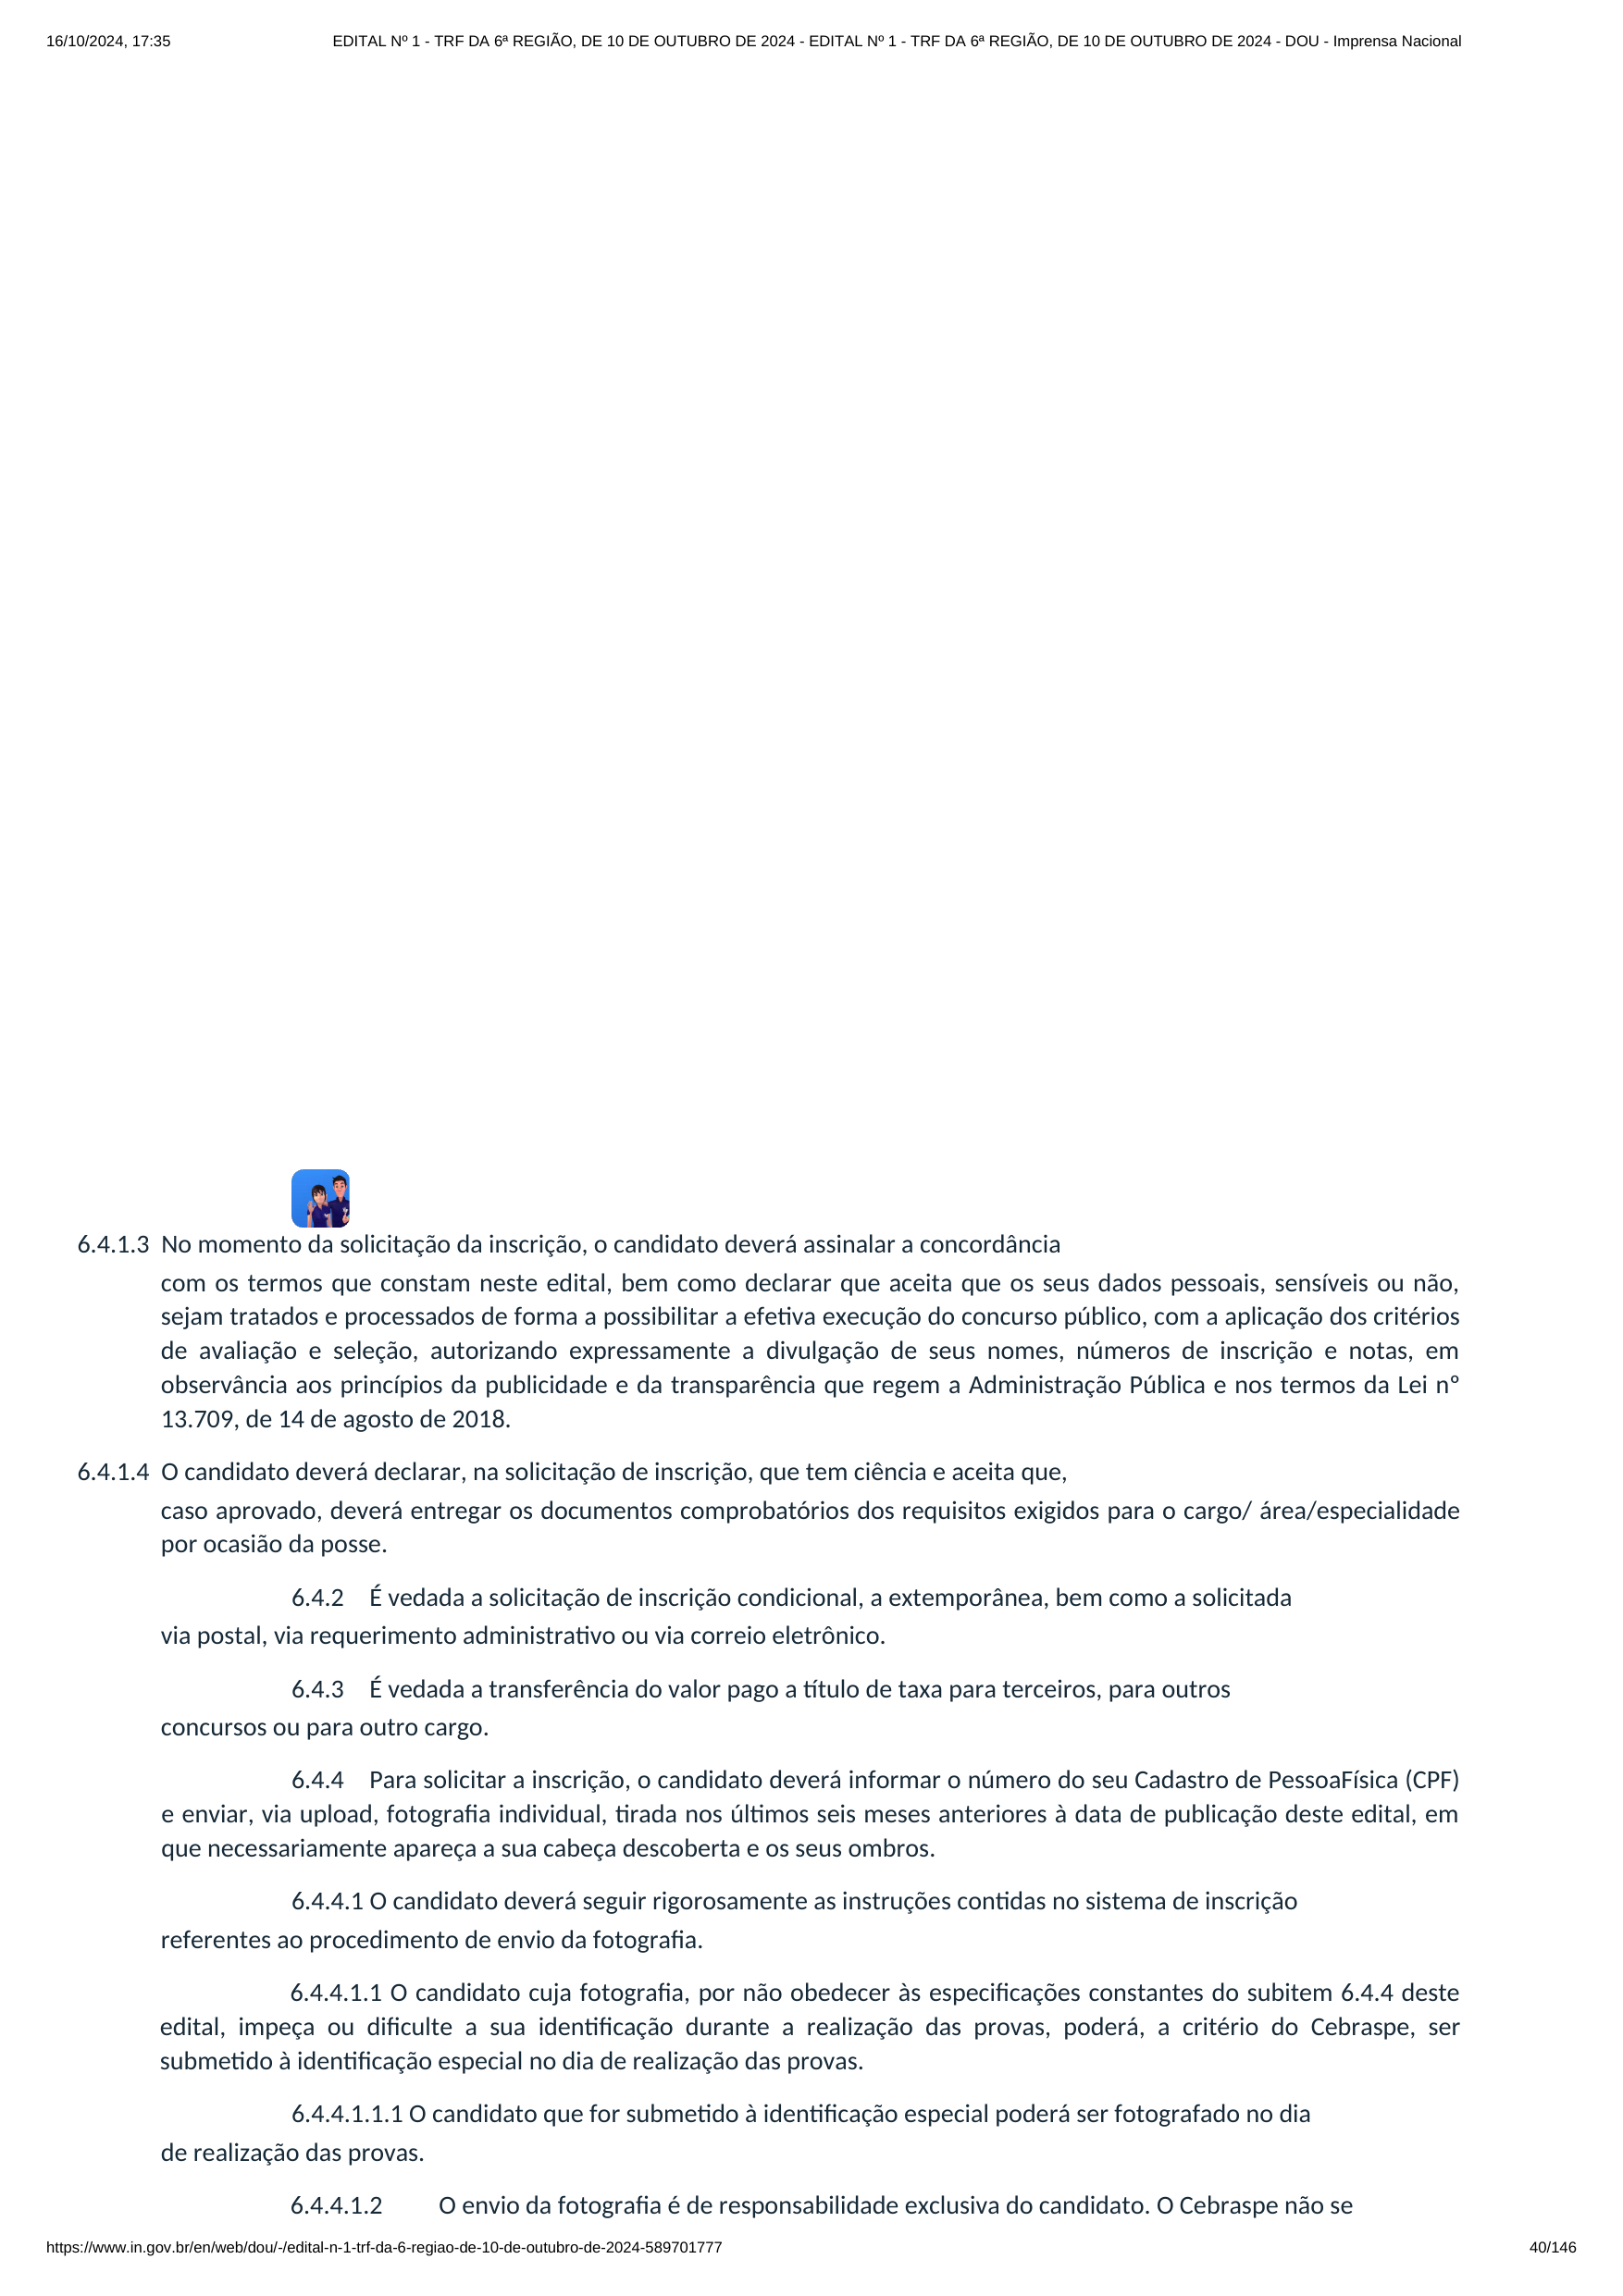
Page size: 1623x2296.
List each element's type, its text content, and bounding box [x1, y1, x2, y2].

list Para solicitar a inscrição, o candidato deverá informar o número do seu Cadastro de PessoaFísica (CPF) e enviar, via upload, fotografia individual, tirada nos últimos seis meses anteriores à data de publicação deste edital, em que necessariamente apareça a sua cabeça descoberta e os seus ombros. [161, 1764, 1462, 1863]
list É vedada a transferência do valor pago a título de taxa para terceiros, para outros [161, 1673, 1462, 1704]
text concursos ou para outro cargo. [161, 1710, 1462, 1743]
text 6.4.4.1.1 O candidato cuja fotografia, por não obedecer às especificações constantes do subitem 6.4.4 deste edital, impeça ou dificulte a sua identificação durante a realização das provas, poderá, a critério do Cebraspe, ser submetido à identificação especial no dia de realização das provas. [160, 1976, 1462, 2076]
text com os termos que constam neste edital, bem como declarar que aceita que os seus dados pessoais, sensíveis ou não, sejam tratados e processados de forma a possibilitar a efetiva execução do concurso público, com a aplicação dos critérios de avaliação e seleção, autorizando expressamente a divulgação de seus nomes, números de inscrição e notas, em observância aos princípios da publicidade e da transparência que regem a Administração Pública e nos termos da Lei nº 13.709, de 14 de agosto de 2018. [161, 1266, 1462, 1434]
list É vedada a solicitação de inscrição condicional, a extemporânea, bem como a solicitada [161, 1581, 1462, 1612]
list O candidato deverá declarar, na solicitação de inscrição, que tem ciência e aceita que, [77, 1455, 1462, 1487]
text via postal, via requerimento administrativo ou via correio eletrônico. [161, 1620, 1462, 1651]
list O envio da fotografia é de responsabilidade exclusiva do candidato. O Cebraspe não se [161, 2189, 1463, 2220]
text caso aprovado, deverá entregar os documentos comprobatórios dos requisitos exigidos para o cargo/ área/especialidade por ocasião da posse. [161, 1494, 1462, 1560]
text 6.4.4.1.1.1 O candidato que for submetido à identificação especial poderá ser fotografado no dia [291, 2097, 1462, 2129]
list No momento da solicitação da inscrição, o candidato deverá assinalar a concordância [77, 1228, 1462, 1259]
text de realização das provas. [161, 2136, 1462, 2167]
text referentes ao procedimento de envio da fotografia. [161, 1923, 1462, 1955]
text 6.4.4.1 O candidato deverá seguir rigorosamente as instruções contidas no sistema de inscrição [291, 1884, 1462, 1917]
